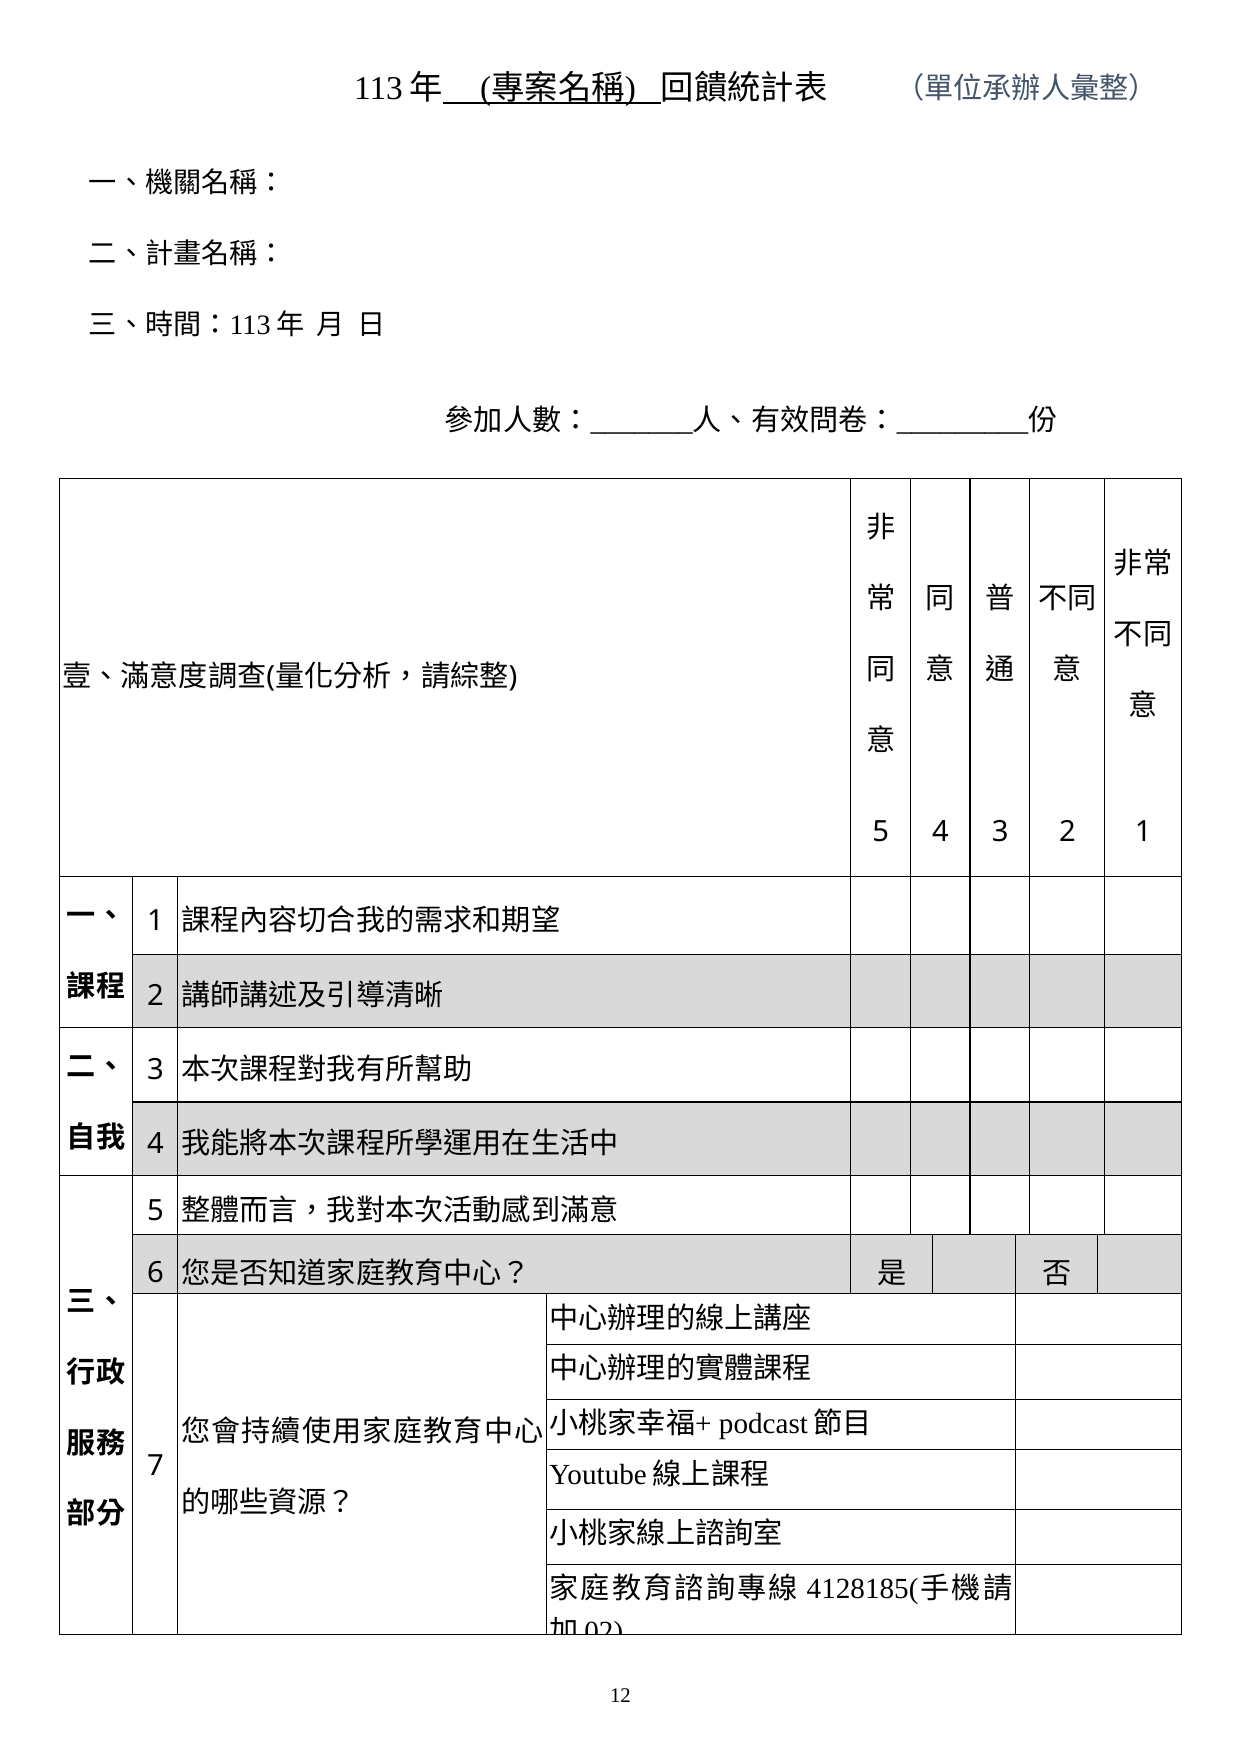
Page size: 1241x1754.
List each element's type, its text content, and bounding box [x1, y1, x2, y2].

table_cell 4 [133, 1103, 177, 1175]
table_cell [911, 1176, 969, 1234]
table_cell [971, 1103, 1029, 1175]
table_cell [1030, 877, 1104, 954]
table_cell Youtube線上課程 [547, 1450, 1015, 1509]
table_cell 6 [133, 1235, 177, 1293]
table_cell 3 [971, 784, 1029, 876]
table_cell [911, 1103, 969, 1175]
table_cell 二、自我評估 [60, 1028, 132, 1175]
table_cell [1105, 877, 1181, 954]
table_cell [1016, 1565, 1181, 1634]
table_cell [1030, 1176, 1104, 1234]
table_cell [1105, 1103, 1181, 1175]
table_cell 3 [133, 1028, 177, 1101]
table_cell [1105, 955, 1181, 1027]
table_cell [1105, 1176, 1181, 1234]
table_cell 1 [1105, 784, 1181, 876]
table_cell 小桃家幸福+ podcast節目 [547, 1400, 1015, 1449]
table_header 普通 [971, 479, 1029, 783]
table_cell 5 [851, 784, 910, 876]
table_header 非常 不同意 [1105, 479, 1181, 783]
table_cell [911, 877, 969, 954]
table_cell [1030, 955, 1104, 1027]
table_cell 5 [133, 1176, 177, 1234]
table_cell 您是否知道家庭教育中心？ [178, 1235, 850, 1293]
table_cell [1105, 1028, 1181, 1101]
table_cell 7 [133, 1294, 177, 1634]
table_cell 4 [911, 784, 969, 876]
table_cell [971, 1028, 1029, 1101]
table_cell 一、課程部分 [60, 877, 132, 1027]
table_cell 講師講述及引導清晰 [178, 955, 850, 1027]
table_cell 課程內容切合我的需求和期望 [178, 877, 850, 954]
table_cell [911, 955, 969, 1027]
table_cell [971, 877, 1029, 954]
table_cell [851, 1176, 910, 1234]
table_cell 本次課程對我有所幫助 [178, 1028, 850, 1101]
table_cell 2 [133, 955, 177, 1027]
table_cell [1030, 1103, 1104, 1175]
table_cell 中心辦理的線上講座 [547, 1294, 1015, 1343]
table_cell [1016, 1400, 1181, 1449]
table_cell [1098, 1235, 1181, 1293]
table_cell 是 [851, 1235, 932, 1293]
table_cell 小桃家線上諮詢室 [547, 1510, 1015, 1564]
table_cell [1016, 1450, 1181, 1509]
table_cell [971, 1176, 1029, 1234]
table_cell [851, 1028, 910, 1101]
table_cell [851, 1103, 910, 1175]
table_cell [1016, 1345, 1181, 1399]
table_header 同意 [911, 479, 969, 783]
text （單位承辦人彙整） [1122, 64, 1168, 106]
table_cell [1016, 1510, 1181, 1564]
text 三、時間：113年 月 日 [89, 287, 1151, 357]
text 一、機關名稱： [89, 145, 1151, 216]
text 參加人數：_______人、有效問卷：_________份 [0, 382, 1240, 453]
table_cell [971, 955, 1029, 1027]
table_cell [1016, 1294, 1181, 1343]
table_header 不同意 [1030, 479, 1104, 783]
table_cell 否 [1016, 1235, 1097, 1293]
text 二、計畫名稱： [89, 216, 1151, 287]
table_header 非常同意 [851, 479, 910, 783]
table_cell 三、行政服務部分 [60, 1176, 132, 1634]
table_cell [933, 1235, 1015, 1293]
table_cell 我能將本次課程所學運用在生活中 [178, 1103, 850, 1175]
table_cell 1 [133, 877, 177, 954]
table_cell [911, 1028, 969, 1101]
table_cell 2 [1030, 784, 1104, 876]
table_header 壹、滿意度調查(量化分析，請綜整) [60, 479, 850, 876]
table_cell 您會持續使用家庭教育中心的哪些資源？ [178, 1294, 546, 1634]
table_cell [1030, 1028, 1104, 1101]
table_cell 中心辦理的實體課程 [547, 1345, 1015, 1399]
table_cell [851, 877, 910, 954]
table_cell [851, 955, 910, 1027]
text 113年 (專案名稱) 回饋統計表 [59, 49, 1122, 120]
table_cell 家庭教育諮詢專線4128185(手機請加02) [547, 1565, 1015, 1634]
table_cell 整體而言，我對本次活動感到滿意 [178, 1176, 850, 1234]
